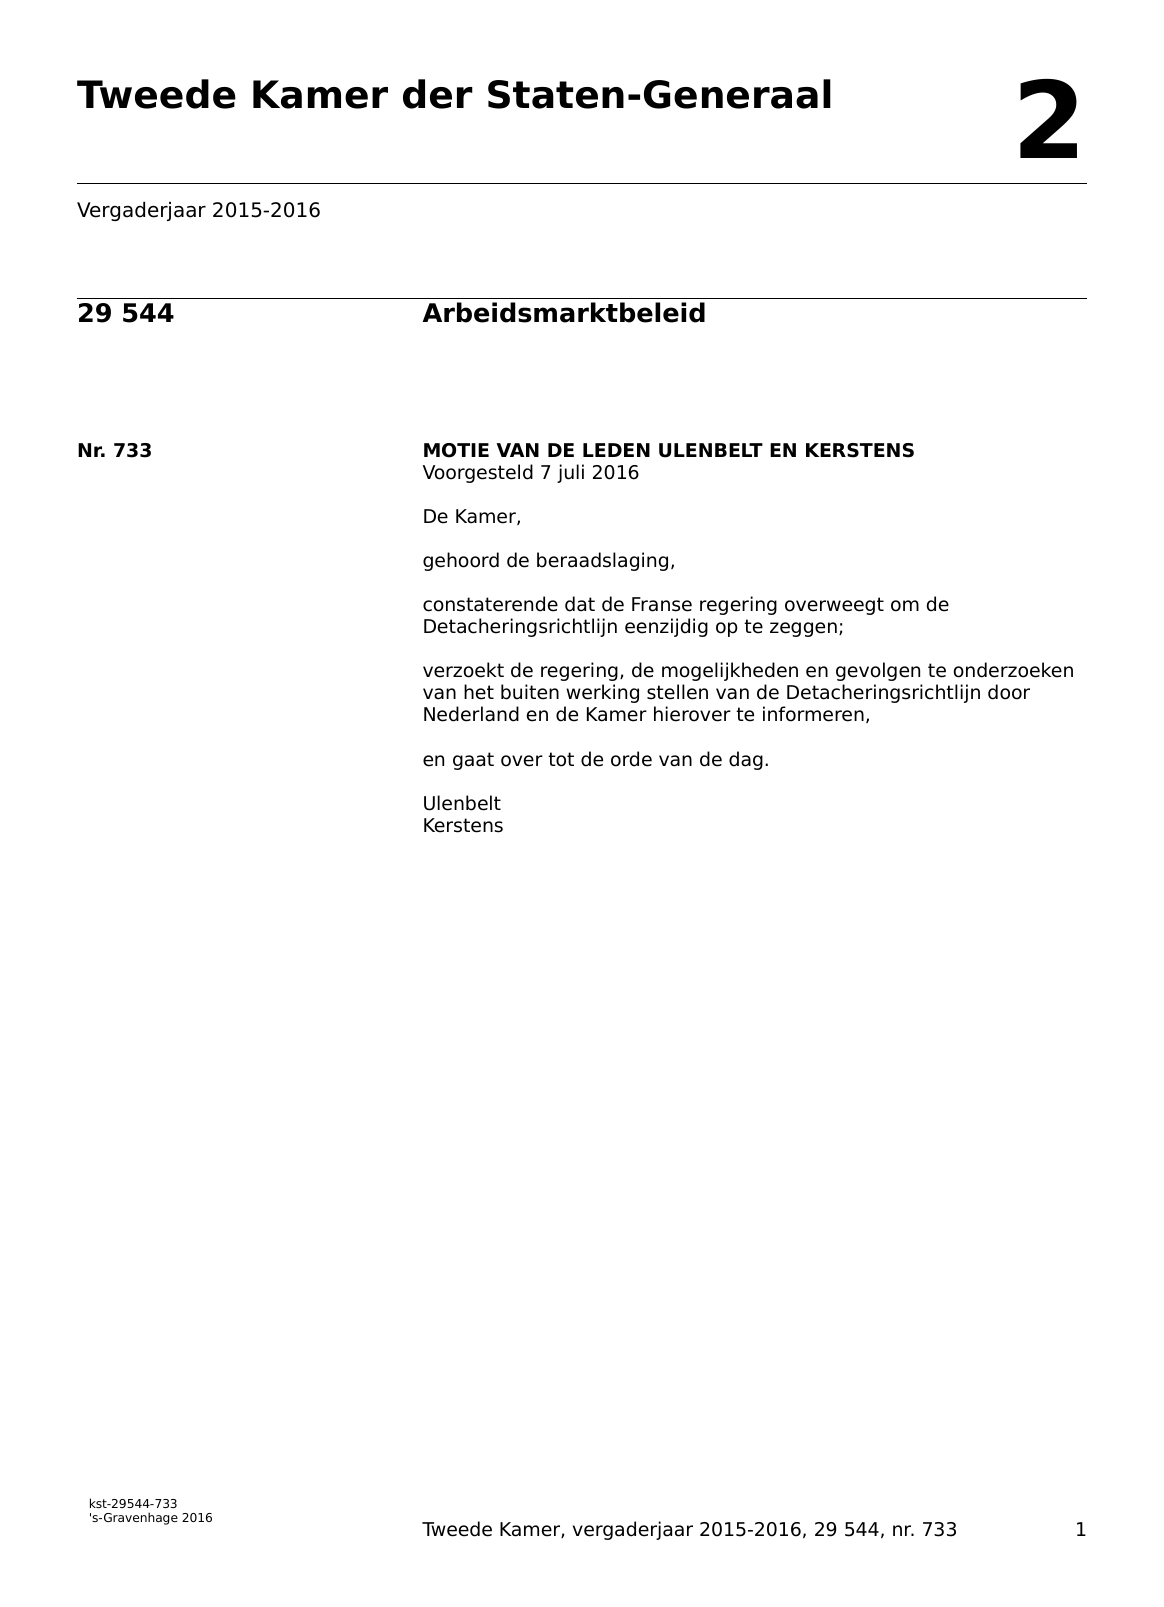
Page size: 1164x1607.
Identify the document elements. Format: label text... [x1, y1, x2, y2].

table_header Tweede Kamer der Staten-Generaal [77, 59, 886, 183]
text verzoekt de regering, de mogelijkheden en gevolgen te onderzoeken van het buiten werking stellen van de Detacheringsrichtlijn door Nederland en de Kamer hierover te informeren, [422, 660, 1087, 726]
text constaterende dat de Franse regering overweegt om de Detacheringsrichtlijn eenzijdig op te zeggen; [422, 594, 1087, 638]
subtitle 29 544 Arbeidsmarktbeleid [77, 299, 1087, 329]
text kst-29544-733 [88, 1497, 323, 1511]
text De Kamer, [422, 506, 1087, 528]
subtitle Nr. 733 MOTIE VAN DE LEDEN ULENBELT EN KERSTENS [77, 440, 1087, 462]
text 's-Gravenhage 2016 [88, 1511, 323, 1525]
table_cell Vergaderjaar 2015-2016 [77, 184, 1087, 298]
text en gaat over tot de orde van de dag. [422, 748, 1087, 770]
text Kerstens [422, 814, 1087, 837]
text Ulenbelt [422, 793, 1087, 814]
text gehoord de beraadslaging, [422, 550, 1087, 572]
text Voorgesteld 7 juli 2016 [422, 462, 1087, 484]
table_header 2 [886, 59, 1087, 183]
